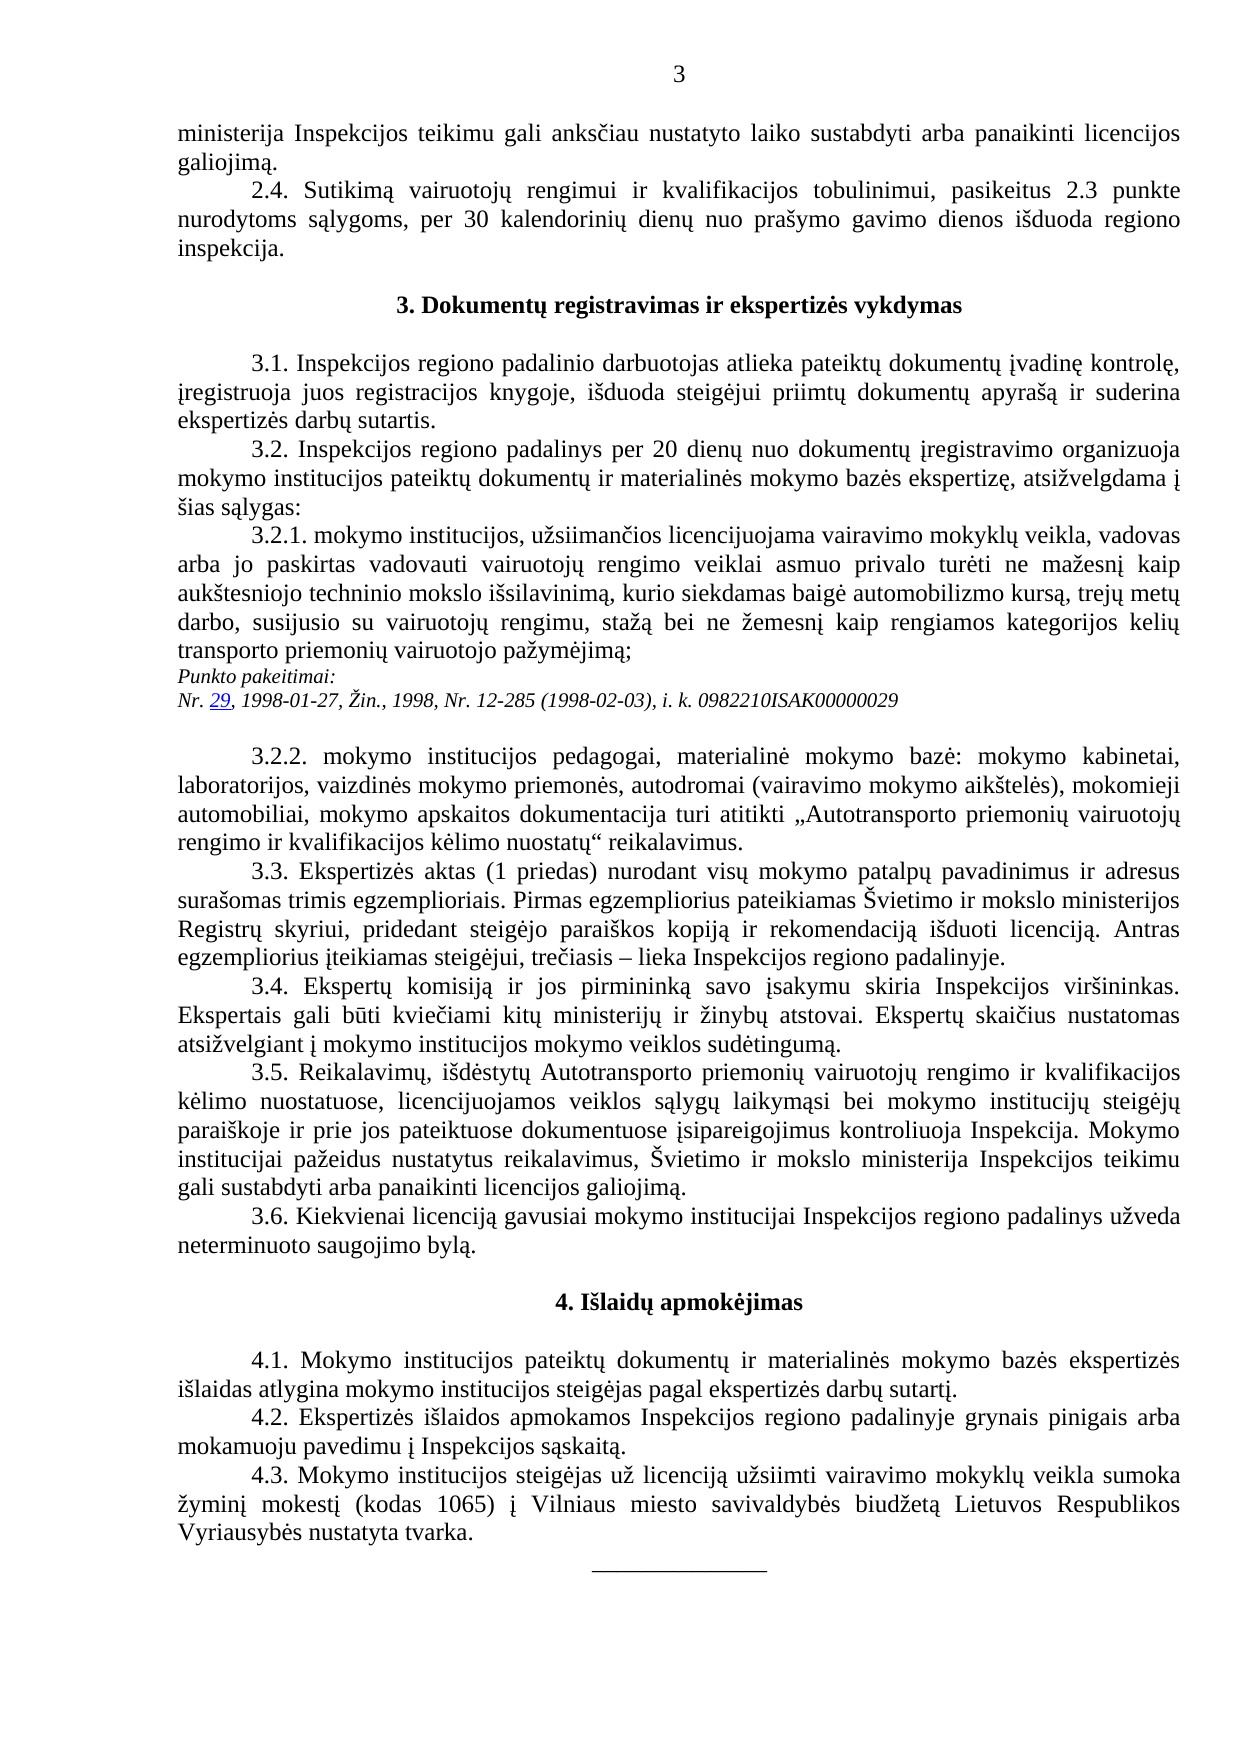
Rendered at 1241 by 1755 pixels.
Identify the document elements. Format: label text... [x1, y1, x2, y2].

text 3.2.2. mokymo institucijos pedagogai, materialinė mokymo bazė: mokymo kabinetai, laboratorijos, vaizdinės mokymo priemonės, autodromai (vairavimo mokymo aikštelės), mokomieji automobiliai, mokymo apskaitos dokumentacija turi atitikti „Autotransporto priemonių vairuotojų rengimo ir kvalifikacijos kėlimo nuostatų“ reikalavimus. [177, 741, 1181, 856]
text 4.3. Mokymo institucijos steigėjas už licenciją užsiimti vairavimo mokyklų veikla sumoka žyminį mokestį (kodas 1065) į Vilniaus miesto savivaldybės biudžetą Lietuvos Respublikos Vyriausybės nustatyta tvarka. [177, 1460, 1181, 1546]
text 3.1. Inspekcijos regiono padalinio darbuotojas atlieka pateiktų dokumentų įvadinę kontrolę, įregistruoja juos registracijos knygoje, išduoda steigėjui priimtų dokumentų apyrašą ir suderina ekspertizės darbų sutartis. [177, 348, 1181, 434]
text 3. Dokumentų registravimas ir ekspertizės vykdymas [177, 291, 1181, 319]
text 4. Išlaidų apmokėjimas [177, 1287, 1181, 1316]
text 3.4. Ekspertų komisiją ir jos pirmininką savo įsakymu skiria Inspekcijos viršininkas. Ekspertais gali būti kviečiami kitų ministerijų ir žinybų atstovai. Ekspertų skaičius nustatomas atsižvelgiant į mokymo institucijos mokymo veiklos sudėtingumą. [177, 971, 1181, 1057]
text 3.2.1. mokymo institucijos, užsiimančios licencijuojama vairavimo mokyklų veikla, vadovas arba jo paskirtas vadovauti vairuotojų rengimo veiklai asmuo privalo turėti ne mažesnį kaip aukštesniojo techninio mokslo išsilavinimą, kurio siekdamas baigė automobilizmo kursą, trejų metų darbo, susijusio su vairuotojų rengimu, stažą bei ne žemesnį kaip rengiamos kategorijos kelių transporto priemonių vairuotojo pažymėjimą; [177, 521, 1181, 664]
text 3.3. Ekspertizės aktas (1 priedas) nurodant visų mokymo patalpų pavadinimus ir adresus surašomas trimis egzemplioriais. Pirmas egzempliorius pateikiamas Švietimo ir mokslo ministerijos Registrų skyriui, pridedant steigėjo paraiškos kopiją ir rekomendaciją išduoti licenciją. Antras egzempliorius įteikiamas steigėjui, trečiasis – lieka Inspekcijos regiono padalinyje. [177, 856, 1181, 971]
text 3.5. Reikalavimų, išdėstytų Autotransporto priemonių vairuotojų rengimo ir kvalifikacijos kėlimo nuostatuose, licencijuojamos veiklos sąlygų laikymąsi bei mokymo institucijų steigėjų paraiškoje ir prie jos pateiktuose dokumentuose įsipareigojimus kontroliuoja Inspekcija. Mokymo institucijai pažeidus nustatytus reikalavimus, Švietimo ir mokslo ministerija Inspekcijos teikimu gali sustabdyti arba panaikinti licencijos galiojimą. [177, 1057, 1181, 1201]
text Nr. 29, 1998-01-27, Žin., 1998, Nr. 12-285 (1998-02-03), i. k. 0982210ISAK00000029 [177, 688, 1181, 712]
text Punkto pakeitimai: [177, 664, 1181, 688]
text 2.4. Sutikimą vairuotojų rengimui ir kvalifikacijos tobulinimui, pasikeitus 2.3 punkte nurodytoms sąlygoms, per 30 kalendorinių dienų nuo prašymo gavimo dienos išduoda regiono inspekcija. [177, 176, 1181, 262]
text 3.2. Inspekcijos regiono padalinys per 20 dienų nuo dokumentų įregistravimo organizuoja mokymo institucijos pateiktų dokumentų ir materialinės mokymo bazės ekspertizę, atsižvelgdama į šias sąlygas: [177, 434, 1181, 521]
text 3.6. Kiekvienai licenciją gavusiai mokymo institucijai Inspekcijos regiono padalinys užveda neterminuoto saugojimo bylą. [177, 1201, 1181, 1259]
text 4.1. Mokymo institucijos pateiktų dokumentų ir materialinės mokymo bazės ekspertizės išlaidas atlygina mokymo institucijos steigėjas pagal ekspertizės darbų sutartį. [177, 1345, 1181, 1402]
text ministerija Inspekcijos teikimu gali anksčiau nustatyto laiko sustabdyti arba panaikinti licencijos galiojimą. [177, 118, 1181, 176]
text 4.2. Ekspertizės išlaidos apmokamos Inspekcijos regiono padalinyje grynais pinigais arba mokamuoju pavedimu į Inspekcijos sąskaitą. [177, 1402, 1181, 1460]
text ______________ [177, 1546, 1181, 1575]
